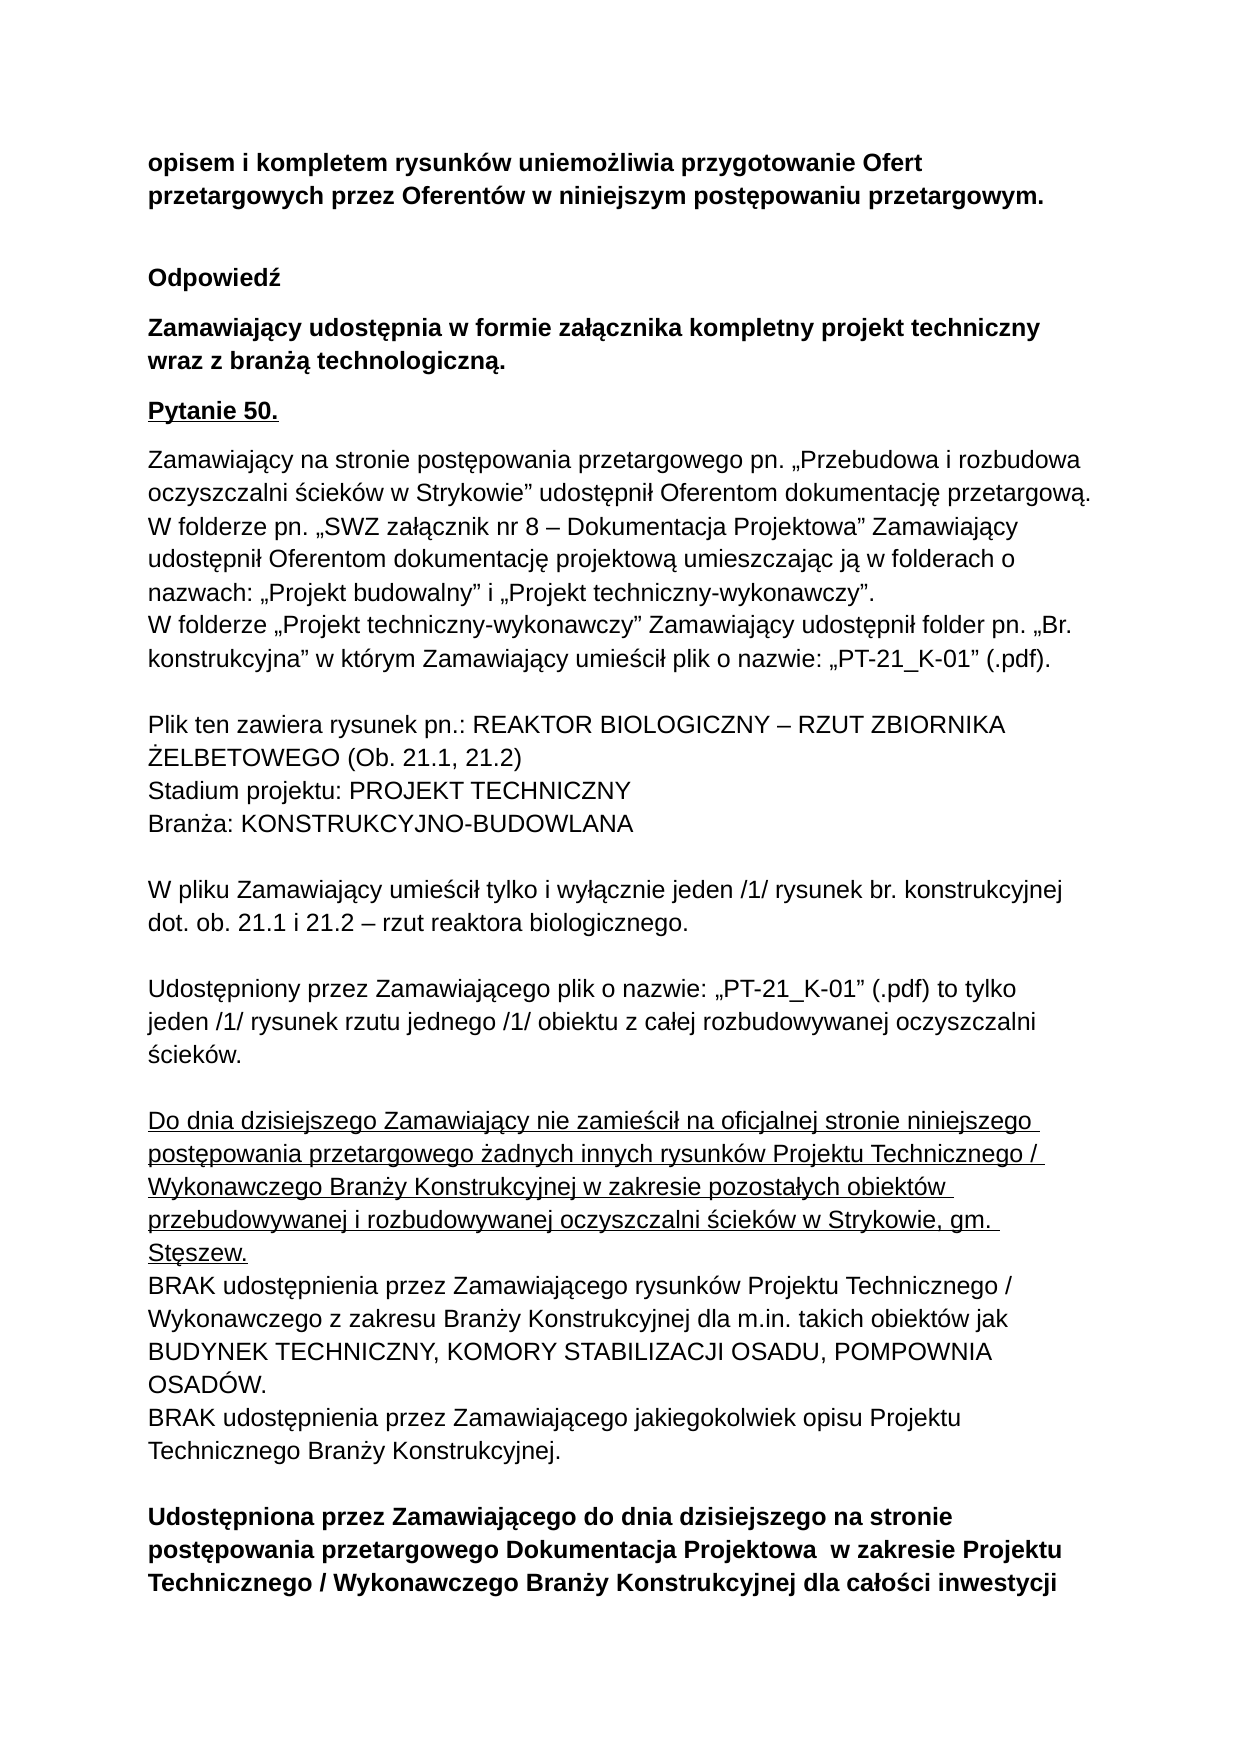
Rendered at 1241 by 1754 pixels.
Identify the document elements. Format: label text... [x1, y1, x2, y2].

text Zamawiający na stronie postępowania przetargowego pn. „Przebudowa i rozbudowa oczyszczalni ścieków w Strykowie” udostępnił Oferentom dokumentację przetargową. [148, 445, 1093, 507]
text Zamawiający udostępnia w formie załącznika kompletny projekt techniczny wraz z branżą technologiczną. [148, 313, 1093, 375]
text Stadium projektu: PROJEKT TECHNICZNY [148, 776, 1093, 804]
text Pytanie 50. [148, 396, 1093, 424]
text W folderze pn. „SWZ załącznik nr 8 – Dokumentacja Projektowa” Zamawiający udostępnił Oferentom dokumentację projektową umieszczając ją w folderach o nazwach: „Projekt budowalny” i „Projekt techniczny-wykonawczy”. [148, 511, 1093, 606]
text Plik ten zawiera rysunek pn.: REAKTOR BIOLOGICZNY – RZUT ZBIORNIKA ŻELBETOWEGO (Ob. 21.1, 21.2) [148, 709, 1093, 771]
text BRAK udostępnienia przez Zamawiającego rysunków Projektu Technicznego / Wykonawczego z zakresu Branży Konstrukcyjnej dla m.in. takich obiektów jak BUDYNEK TECHNICZNY, KOMORY STABILIZACJI OSADU, POMPOWNIA OSADÓW. [148, 1271, 1093, 1399]
text Branża: KONSTRUKCYJNO-BUDOWLANA [148, 809, 1093, 837]
text Do dnia dzisiejszego Zamawiający nie zamieścił na oficjalnej stronie niniejszego postępowania przetargowego żadnych innych rysunków Projektu Technicznego / Wykonawczego Branży Konstrukcyjnej w zakresie pozostałych obiektów przebudowywanej i rozbudowywanej oczyszczalni ścieków w Strykowie, gm. Stęszew. [148, 1106, 1093, 1267]
text W pliku Zamawiający umieścił tylko i wyłącznie jeden /1/ rysunek br. konstrukcyjnej dot. ob. 21.1 i 21.2 – rzut reaktora biologicznego. [148, 875, 1093, 936]
text Odpowiedź [148, 263, 1093, 292]
text W folderze „Projekt techniczny-wykonawczy” Zamawiający udostępnił folder pn. „Br. konstrukcyjna” w którym Zamawiający umieścił plik o nazwie: „PT-21_K-01” (.pdf). [148, 611, 1093, 672]
text Udostępniona przez Zamawiającego do dnia dzisiejszego na stronie postępowania przetargowego Dokumentacja Projektowa w zakresie Projektu Technicznego / Wykonawczego Branży Konstrukcyjnej dla całości inwestycji [148, 1502, 1093, 1597]
text Udostępniony przez Zamawiającego plik o nazwie: „PT-21_K-01” (.pdf) to tylko jeden /1/ rysunek rzutu jednego /1/ obiektu z całej rozbudowywanej oczyszczalni ścieków. [148, 974, 1093, 1068]
text BRAK udostępnienia przez Zamawiającego jakiegokolwiek opisu Projektu Technicznego Branży Konstrukcyjnej. [148, 1403, 1093, 1465]
text opisem i kompletem rysunków uniemożliwia przygotowanie Ofert przetargowych przez Oferentów w niniejszym postępowaniu przetargowym. [148, 148, 1093, 209]
